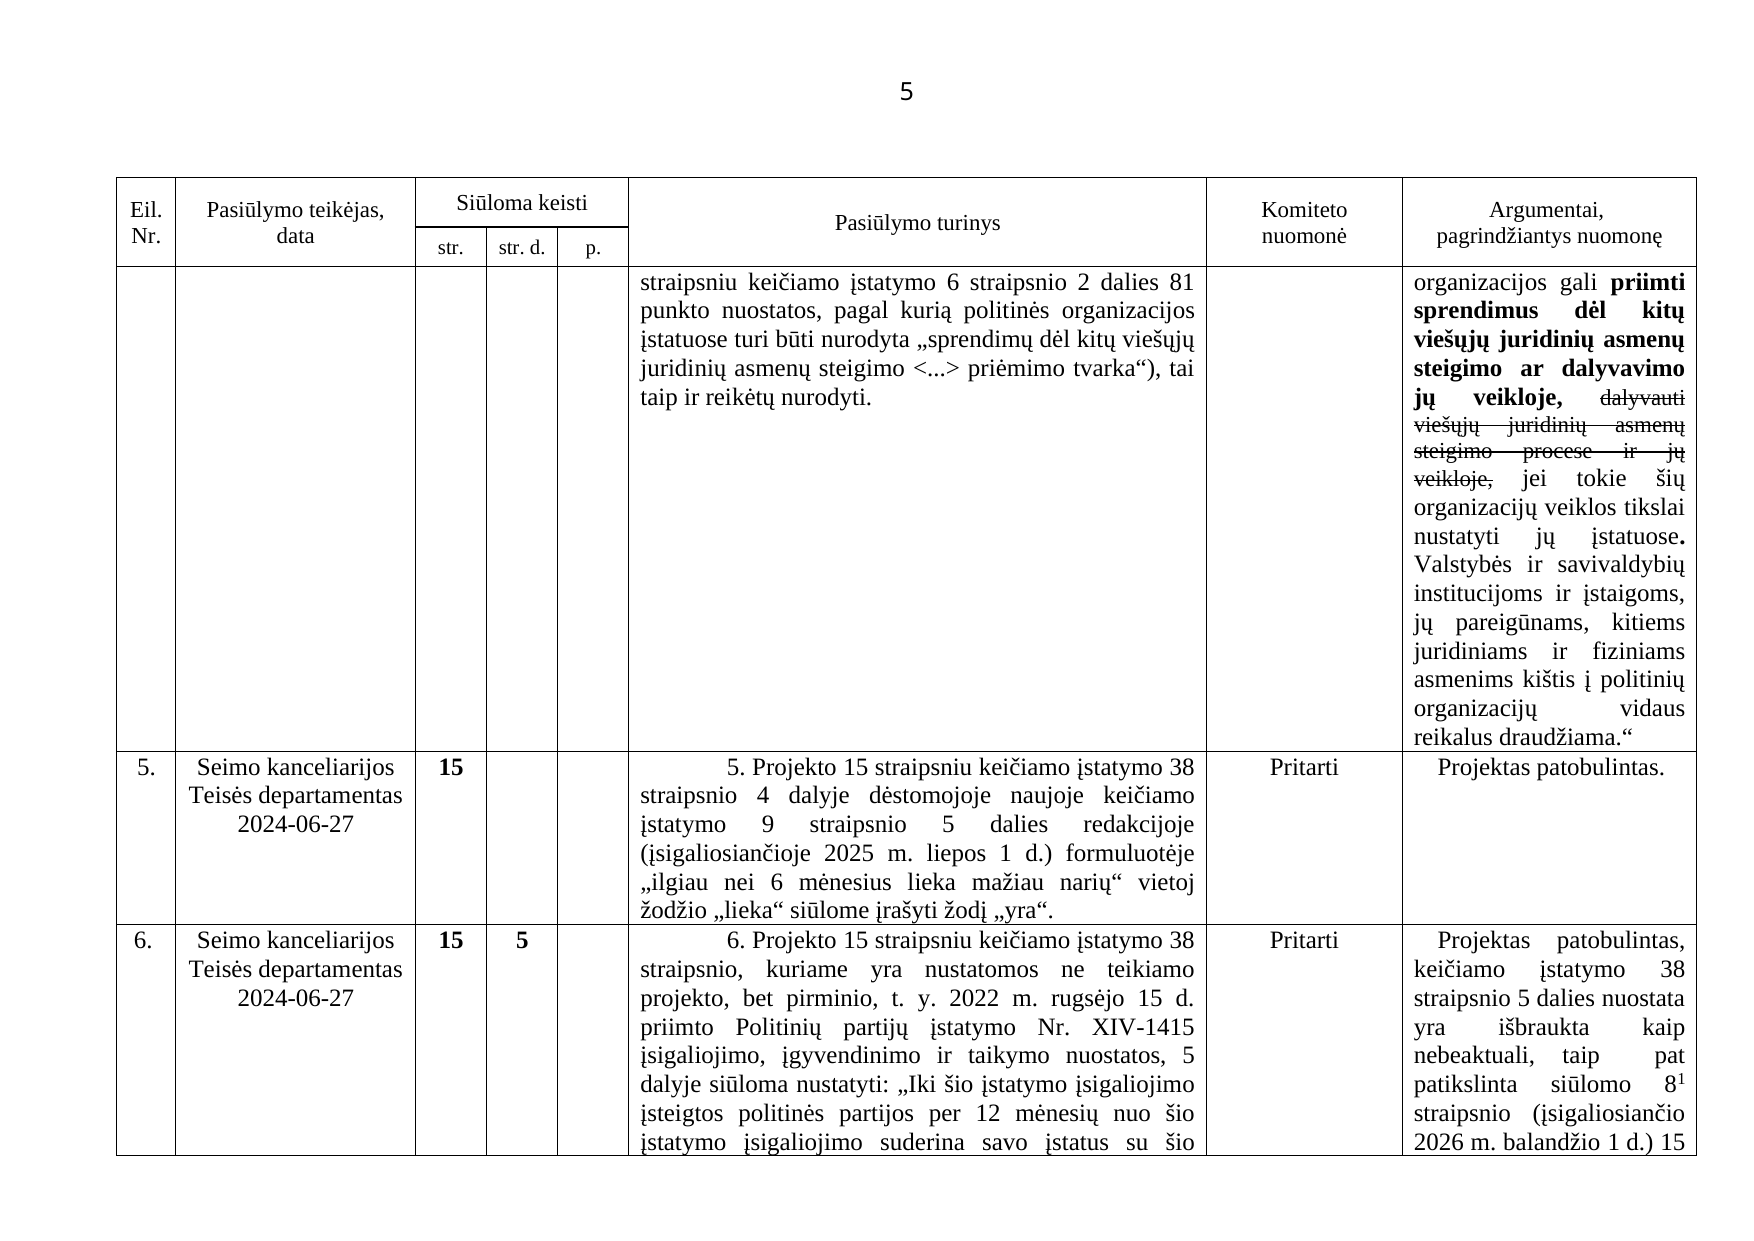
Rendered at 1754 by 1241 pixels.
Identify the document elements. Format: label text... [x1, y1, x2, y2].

table_cell str. [416, 228, 486, 266]
table_cell Pritarti [1207, 925, 1402, 1155]
table_cell [1207, 267, 1402, 751]
table_cell 5. [117, 752, 175, 924]
table_cell [117, 267, 175, 751]
table_cell [558, 752, 628, 924]
table_cell Seimo kanceliarijos Teisės departamentas 2024-06-27 [176, 752, 415, 924]
table_cell 15 [416, 752, 486, 924]
table_header Pasiūlymo turinys [629, 178, 1206, 266]
table_cell 5. Projekto 15 straipsniu keičiamo įstatymo 38 straipsnio 4 dalyje dėstomojoje naujoje keičiamo įstatymo 9 straipsnio 5 dalies redakcijoje (įsigaliosiančioje 2025 m. liepos 1 d.) formuluotėje „ilgiau nei 6 mėnesius lieka mažiau narių“ vietoj žodžio „lieka“ siūlome įrašyti žodį „yra“. [629, 752, 1206, 924]
table_cell straipsniu keičiamo įstatymo 6 straipsnio 2 dalies 81 punkto nuostatos, pagal kurią politinės organizacijos įstatuose turi būti nurodyta „sprendimų dėl kitų viešųjų juridinių asmenų steigimo <...> priėmimo tvarka“), tai taip ir reikėtų nurodyti. [629, 267, 1206, 751]
table_cell str. d. [487, 228, 557, 266]
table_cell Projektas patobulintas, keičiamo įstatymo 38 straipsnio 5 dalies nuostata yra išbraukta kaip nebeaktuali, taip pat patikslinta siūlomo 81 straipsnio (įsigaliosiančio 2026 m. balandžio 1 d.) 15 [1403, 925, 1696, 1155]
table_cell [176, 267, 415, 751]
table_cell [558, 925, 628, 1155]
table_cell 15 [416, 925, 486, 1155]
table_cell Seimo kanceliarijos Teisės departamentas 2024-06-27 [176, 925, 415, 1155]
table_cell 5 [487, 925, 557, 1155]
table_header Siūloma keisti [416, 178, 628, 226]
table_cell 6. Projekto 15 straipsniu keičiamo įstatymo 38 straipsnio, kuriame yra nustatomos ne teikiamo projekto, bet pirminio, t. y. 2022 m. rugsėjo 15 d. priimto Politinių partijų įstatymo Nr. XIV-1415 įsigaliojimo, įgyvendinimo ir taikymo nuostatos, 5 dalyje siūloma nustatyti: „Iki šio įstatymo įsigaliojimo įsteigtos politinės partijos per 12 mėnesių nuo šio įstatymo įsigaliojimo suderina savo įstatus su šio [629, 925, 1206, 1155]
table_header Pasiūlymo teikėjas, data [176, 178, 415, 266]
table_cell Pritarti [1207, 752, 1402, 924]
table_cell [558, 267, 628, 751]
table_cell 6. [117, 925, 175, 1155]
table_cell [416, 267, 486, 751]
table_cell Projektas patobulintas. [1403, 752, 1696, 924]
table_cell p. [558, 228, 628, 266]
table_header Komiteto nuomonė [1207, 178, 1402, 266]
table_cell [487, 752, 557, 924]
table_cell [487, 267, 557, 751]
table_header Eil. Nr. [117, 178, 175, 266]
table_header Argumentai, pagrindžiantys nuomonę [1403, 178, 1696, 266]
table_cell organizacijos gali priimti sprendimus dėl kitų viešųjų juridinių asmenų steigimo ar dalyvavimo jų veikloje, dalyvauti viešųjų juridinių asmenų steigimo procese ir jų veikloje, jei tokie šių organizacijų veiklos tikslai nustatyti jų įstatuose. Valstybės ir savivaldybių institucijoms ir įstaigoms, jų pareigūnams, kitiems juridiniams ir fiziniams asmenims kištis į politinių organizacijų vidaus reikalus draudžiama.“ [1403, 267, 1696, 751]
